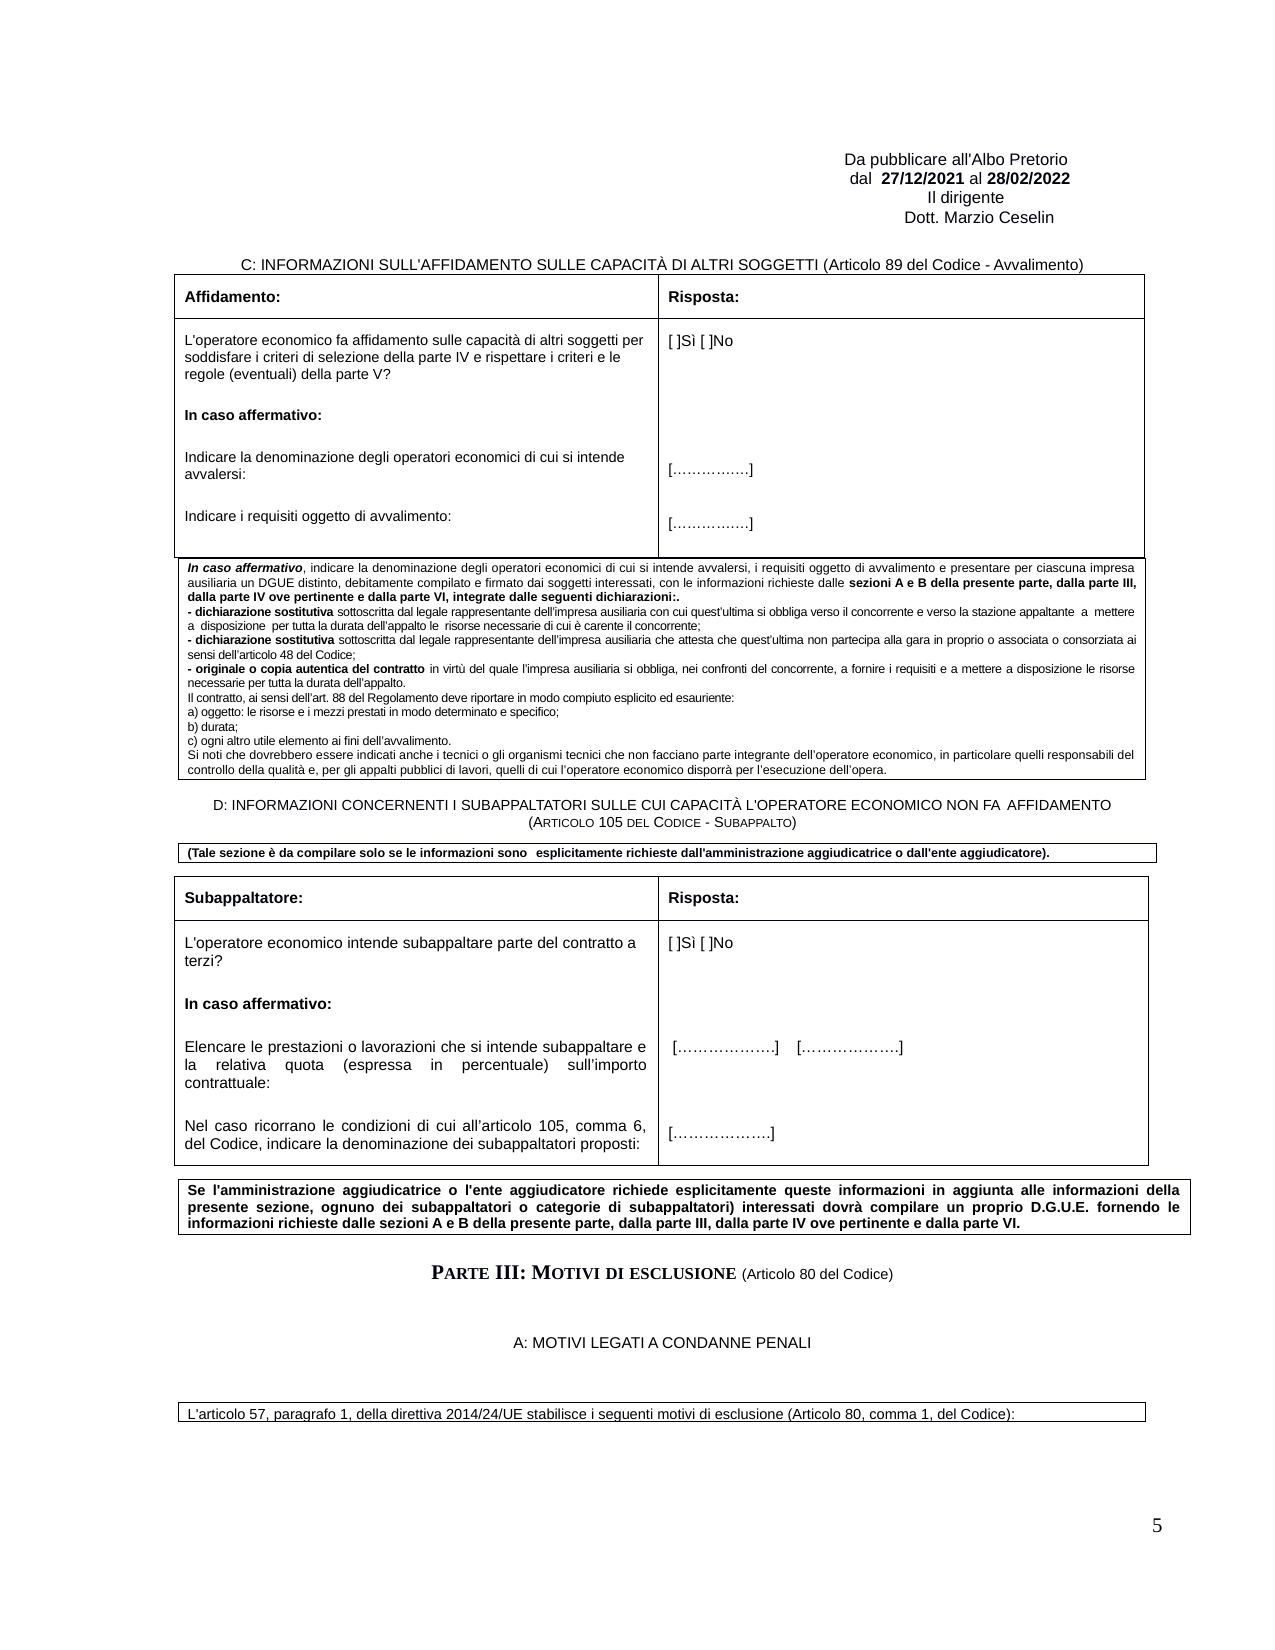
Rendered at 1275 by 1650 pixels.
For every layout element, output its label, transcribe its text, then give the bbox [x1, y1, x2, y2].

text a) oggetto: le risorse e i mezzi prestati in modo determinato e specifico; [187, 705, 1137, 719]
text L'articolo 57, paragrafo 1, della direttiva 2014/24/UE stabilisce i seguenti motivi di esclusione (Articolo 80, comma 1, del Codice): [179, 1403, 1145, 1421]
text Il contratto, ai sensi dell’art. 88 del Regolamento deve riportare in modo compiuto esplicito ed esauriente: [187, 690, 1137, 705]
title Parte III: Motivi di esclusione (Articolo 80 del Codice) [187, 1260, 1137, 1284]
text - originale o copia autentica del contratto in virtù del quale l’impresa ausiliaria si obbliga, nei confronti del concorrente, a fornire i requisiti e a mettere a disposizione le risorse necessarie per tutta la durata dell’appalto. [187, 662, 1137, 690]
text - dichiarazione sostitutiva sottoscritta dal legale rappresentante dell’impresa ausiliaria che attesta che quest’ultima non partecipa alla gara in proprio o associata o consorziata ai sensi dell’articolo 48 del Codice; [187, 633, 1137, 662]
text b) durata; [187, 719, 1137, 733]
title C: Informazioni sull'affidamento SULLE Capacità di altri soggetti (Articolo 89 del Codice - Avvalimento) [187, 256, 1137, 274]
title (Tale sezione è da compilare solo se le informazioni sono esplicitamente richieste dall'amministrazione aggiudicatrice o dall'ente aggiudicatore). [179, 844, 1156, 862]
table_cell L'operatore economico intende subappaltare parte del contratto a terzi? In caso affermativo: Elencare le prestazioni o lavorazioni che si intende subappaltare e la relativa quota (espressa in percentuale) sull’importo contrattuale: Nel caso ricorrano le condizioni di cui all’articolo 105, comma 6, del Codice, indicare la denominazione dei subappaltatori proposti: [175, 921, 658, 1165]
title A: Motivi legati a condanne penali [187, 1334, 1137, 1352]
table_header Affidamento: [175, 275, 658, 318]
table_cell [ ]Sì [ ]No [………….…] [………….…] [659, 319, 1144, 557]
table_header Risposta: [659, 877, 1148, 920]
title D: Informazioni concernenti i subappaltatori sulle cui capacità l'operatore economico non fa affidamento (Articolo 105 del Codice - Subappalto) [187, 797, 1137, 830]
table_cell L'operatore economico fa affidamento sulle capacità di altri soggetti per soddisfare i criteri di selezione della parte IV e rispettare i criteri e le regole (eventuali) della parte V? In caso affermativo: Indicare la denominazione degli operatori economici di cui si intende avvalersi: Indicare i requisiti oggetto di avvalimento: [175, 319, 658, 557]
text - dichiarazione sostitutiva sottoscritta dal legale rappresentante dell’impresa ausiliaria con cui quest’ultima si obbliga verso il concorrente e verso la stazione appaltante a mettere a disposizione per tutta la durata dell’appalto le risorse necessarie di cui è carente il concorrente; [187, 604, 1137, 633]
text c) ogni altro utile elemento ai fini dell’avvalimento. [187, 733, 1137, 745]
table_header Risposta: [659, 275, 1144, 318]
text Si noti che dovrebbero essere indicati anche i tecnici o gli organismi tecnici che non facciano parte integrante dell’operatore economico, in particolare quelli responsabili del controllo della qualità e, per gli appalti pubblici di lavori, quelli di cui l’operatore economico disporrà per l’esecuzione dell’opera. [179, 745, 1145, 779]
title Se l'amministrazione aggiudicatrice o l'ente aggiudicatore richiede esplicitamente queste informazioni in aggiunta alle informazioni della presente sezione, ognuno dei subappaltatori o categorie di subappaltatori) interessati dovrà compilare un proprio D.G.U.E. fornendo le informazioni richieste dalle sezioni A e B della presente parte, dalla parte III, dalla parte IV ove pertinente e dalla parte VI. [179, 1180, 1190, 1234]
table_header Subappaltatore: [175, 877, 658, 920]
text In caso affermativo, indicare la denominazione degli operatori economici di cui si intende avvalersi, i requisiti oggetto di avvalimento e presentare per ciascuna impresa ausiliaria un DGUE distinto, debitamente compilato e firmato dai soggetti interessati, con le informazioni richieste dalle sezioni A e B della presente parte, dalla parte III, dalla parte IV ove pertinente e dalla parte VI, integrate dalle seguenti dichiarazioni:. [179, 559, 1145, 604]
table_cell [ ]Sì [ ]No [……………….] [……………….] [……………….] [659, 921, 1148, 1165]
